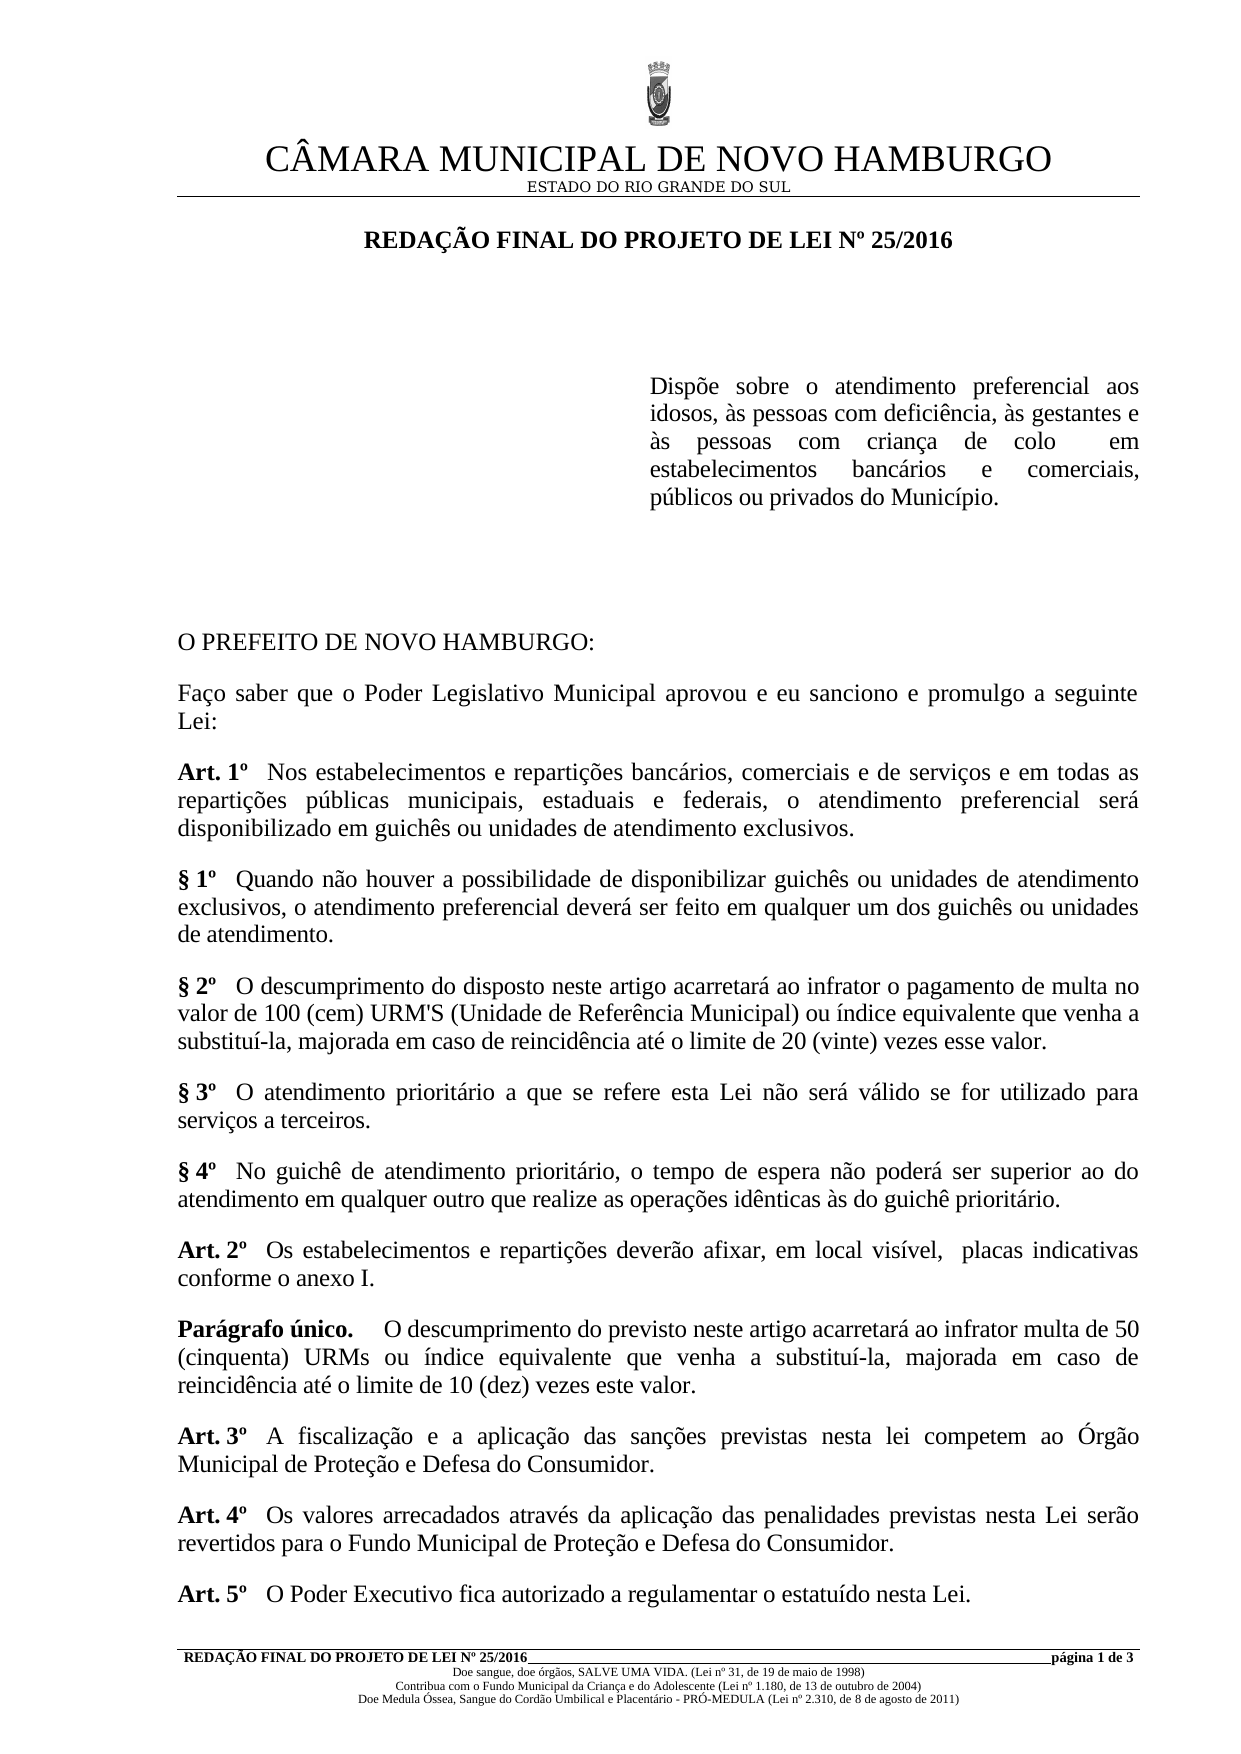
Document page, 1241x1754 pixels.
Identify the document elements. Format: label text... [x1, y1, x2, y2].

text Art. 5º O Poder Executivo fica autorizado a regulamentar o estatuído nesta Lei. [177, 1580, 1140, 1608]
text § 3º O atendimento prioritário a que se refere esta Lei não será válido se for utilizado para serviços a terceiros. [177, 1078, 1140, 1134]
text § 2º O descumprimento do disposto neste artigo acarretará ao infrator o pagamento de multa no valor de 100 (cem) URM'S (Unidade de Referência Municipal) ou índice equivalente que venha a substituí-la, majorada em caso de reincidência até o limite de 20 (vinte) vezes esse valor. [177, 972, 1140, 1055]
text Art. 2º Os estabelecimentos e repartições deverão afixar, em local visível, placas indicativas conforme o anexo I. [177, 1236, 1140, 1292]
text REDAÇÃO FINAL DO PROJETO DE LEI Nº 25/2016 [177, 226, 1140, 254]
text Dispõe sobre o atendimento preferencial aos idosos, às pessoas com deficiência, às gestantes e às pessoas com criança de colo em estabelecimentos bancários e comerciais, públicos ou privados do Município. [649, 372, 1140, 510]
text § 1º Quando não houver a possibilidade de disponibilizar guichês ou unidades de atendimento exclusivos, o atendimento preferencial deverá ser feito em qualquer um dos guichês ou unidades de atendimento. [177, 865, 1140, 948]
text Faço saber que o Poder Legislativo Municipal aprovou e eu sanciono e promulgo a seguinte Lei: [177, 679, 1140, 735]
text § 4º No guichê de atendimento prioritário, o tempo de espera não poderá ser superior ao do atendimento em qualquer outro que realize as operações idênticas às do guichê prioritário. [177, 1157, 1140, 1213]
text Art. 4º Os valores arrecadados através da aplicação das penalidades previstas nesta Lei serão revertidos para o Fundo Municipal de Proteção e Defesa do Consumidor. [177, 1501, 1140, 1556]
text O PREFEITO DE NOVO HAMBURGO: [177, 628, 1140, 656]
text Parágrafo único. O descumprimento do previsto neste artigo acarretará ao infrator multa de 50 (cinquenta) URMs ou índice equivalente que venha a substituí-la, majorada em caso de reincidência até o limite de 10 (dez) vezes este valor. [177, 1315, 1140, 1398]
text Art. 1º Nos estabelecimentos e repartições bancários, comerciais e de serviços e em todas as repartições públicas municipais, estaduais e federais, o atendimento preferencial será disponibilizado em guichês ou unidades de atendimento exclusivos. [177, 758, 1140, 842]
text Art. 3º A fiscalização e a aplicação das sanções previstas nesta lei competem ao Órgão Municipal de Proteção e Defesa do Consumidor. [177, 1422, 1140, 1477]
